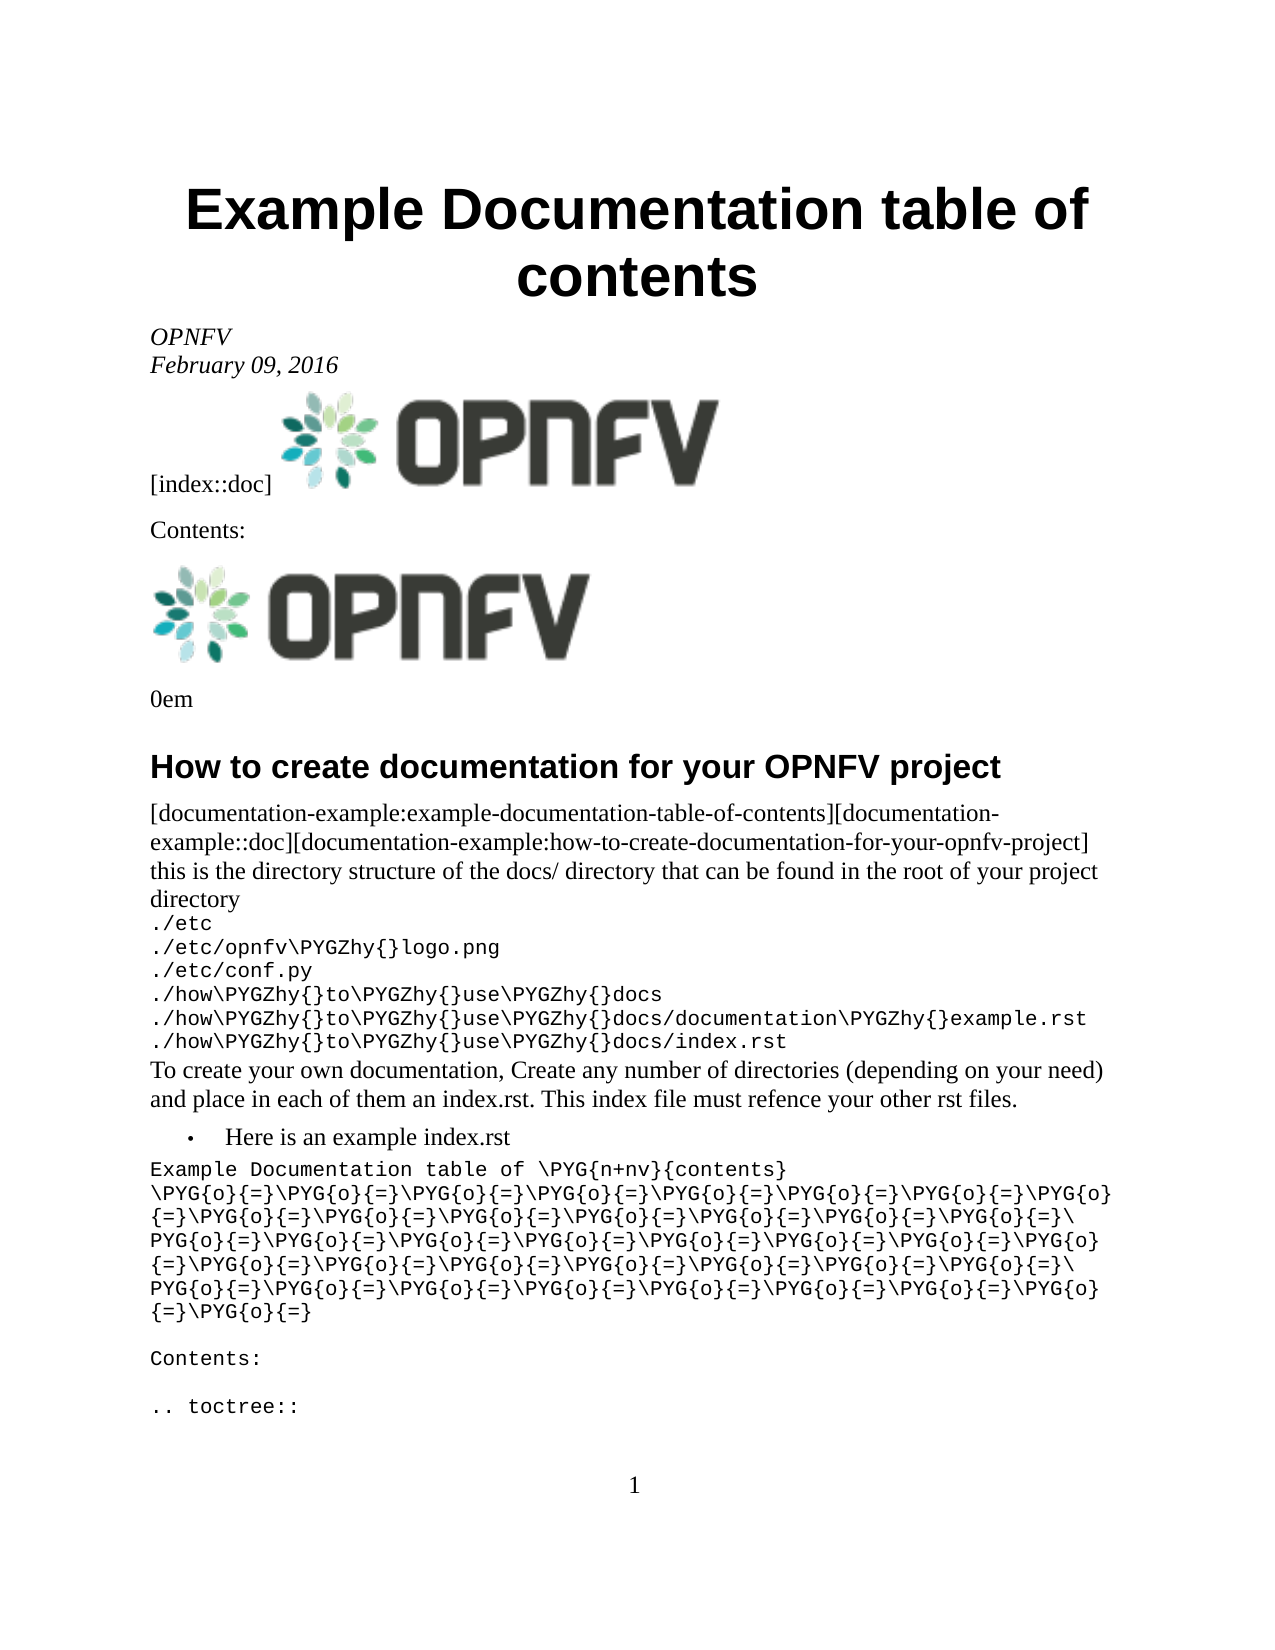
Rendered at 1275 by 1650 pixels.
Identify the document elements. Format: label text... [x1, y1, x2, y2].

text Contents: [150, 1348, 1125, 1372]
text To create your own documentation, Create any number of directories (depending on your need) and place in each of them an index.rst. This index file must refence your other rst files. [150, 1055, 1125, 1113]
text ./etc [150, 913, 1125, 937]
text ./how\PYGZhy{}to\PYGZhy{}use\PYGZhy{}docs/documentation\PYGZhy{}example.rst [150, 1008, 1125, 1031]
text [index::doc] [150, 388, 1125, 498]
text Example Documentation table of \PYG{n+nv}{contents} [150, 1159, 1125, 1183]
list Here is an example index.rst [187, 1122, 1125, 1150]
text February 09, 2016 [150, 350, 1125, 379]
text .. toctree:: [150, 1396, 1125, 1419]
title Example Documentation table of contents [150, 175, 1125, 309]
text ./how\PYGZhy{}to\PYGZhy{}use\PYGZhy{}docs [150, 984, 1125, 1008]
text \PYG{o}{=}\PYG{o}{=}\PYG{o}{=}\PYG{o}{=}\PYG{o}{=}\PYG{o}{=}\PYG{o}{=}\PYG{o}{=}\PYG{o}{=}\PYG{o}{=}\PYG{o}{=}\PYG{o}{=}\PYG{o}{=}\PYG{o}{=}\PYG{o}{=}\PYG{o}{=}\PYG{o}{=}\PYG{o}{=}\PYG{o}{=}\PYG{o}{=}\PYG{o}{=}\PYG{o}{=}\PYG{o}{=}\PYG{o}{=}\PYG{o}{=}\PYG{o}{=}\PYG{o}{=}\PYG{o}{=}\PYG{o}{=}\PYG{o}{=}\PYG{o}{=}\PYG{o}{=}\PYG{o}{=}\PYG{o}{=}\PYG{o}{=}\PYG{o}{=}\PYG{o}{=}\PYG{o}{=}\PYG{o}{=} [150, 1183, 1125, 1325]
text [documentation-example:example-documentation-table-of-contents][documentation-example::doc][documentation-example:how-to-create-documentation-for-your-opnfv-project] this is the directory structure of the docs/ directory that can be found in the root of your project directory [150, 798, 1125, 913]
text ./etc/opnfv\PYGZhy{}logo.png [150, 937, 1125, 961]
text ./how\PYGZhy{}to\PYGZhy{}use\PYGZhy{}docs/index.rst [150, 1031, 1125, 1055]
picture [150, 562, 594, 667]
text ./etc/conf.py [150, 961, 1125, 984]
text OPNFV [150, 322, 1125, 350]
picture [278, 388, 723, 493]
text Contents: [150, 516, 1125, 544]
subtitle How to create documentation for your OPNFV project [150, 747, 1125, 786]
text 0em [150, 684, 1125, 713]
